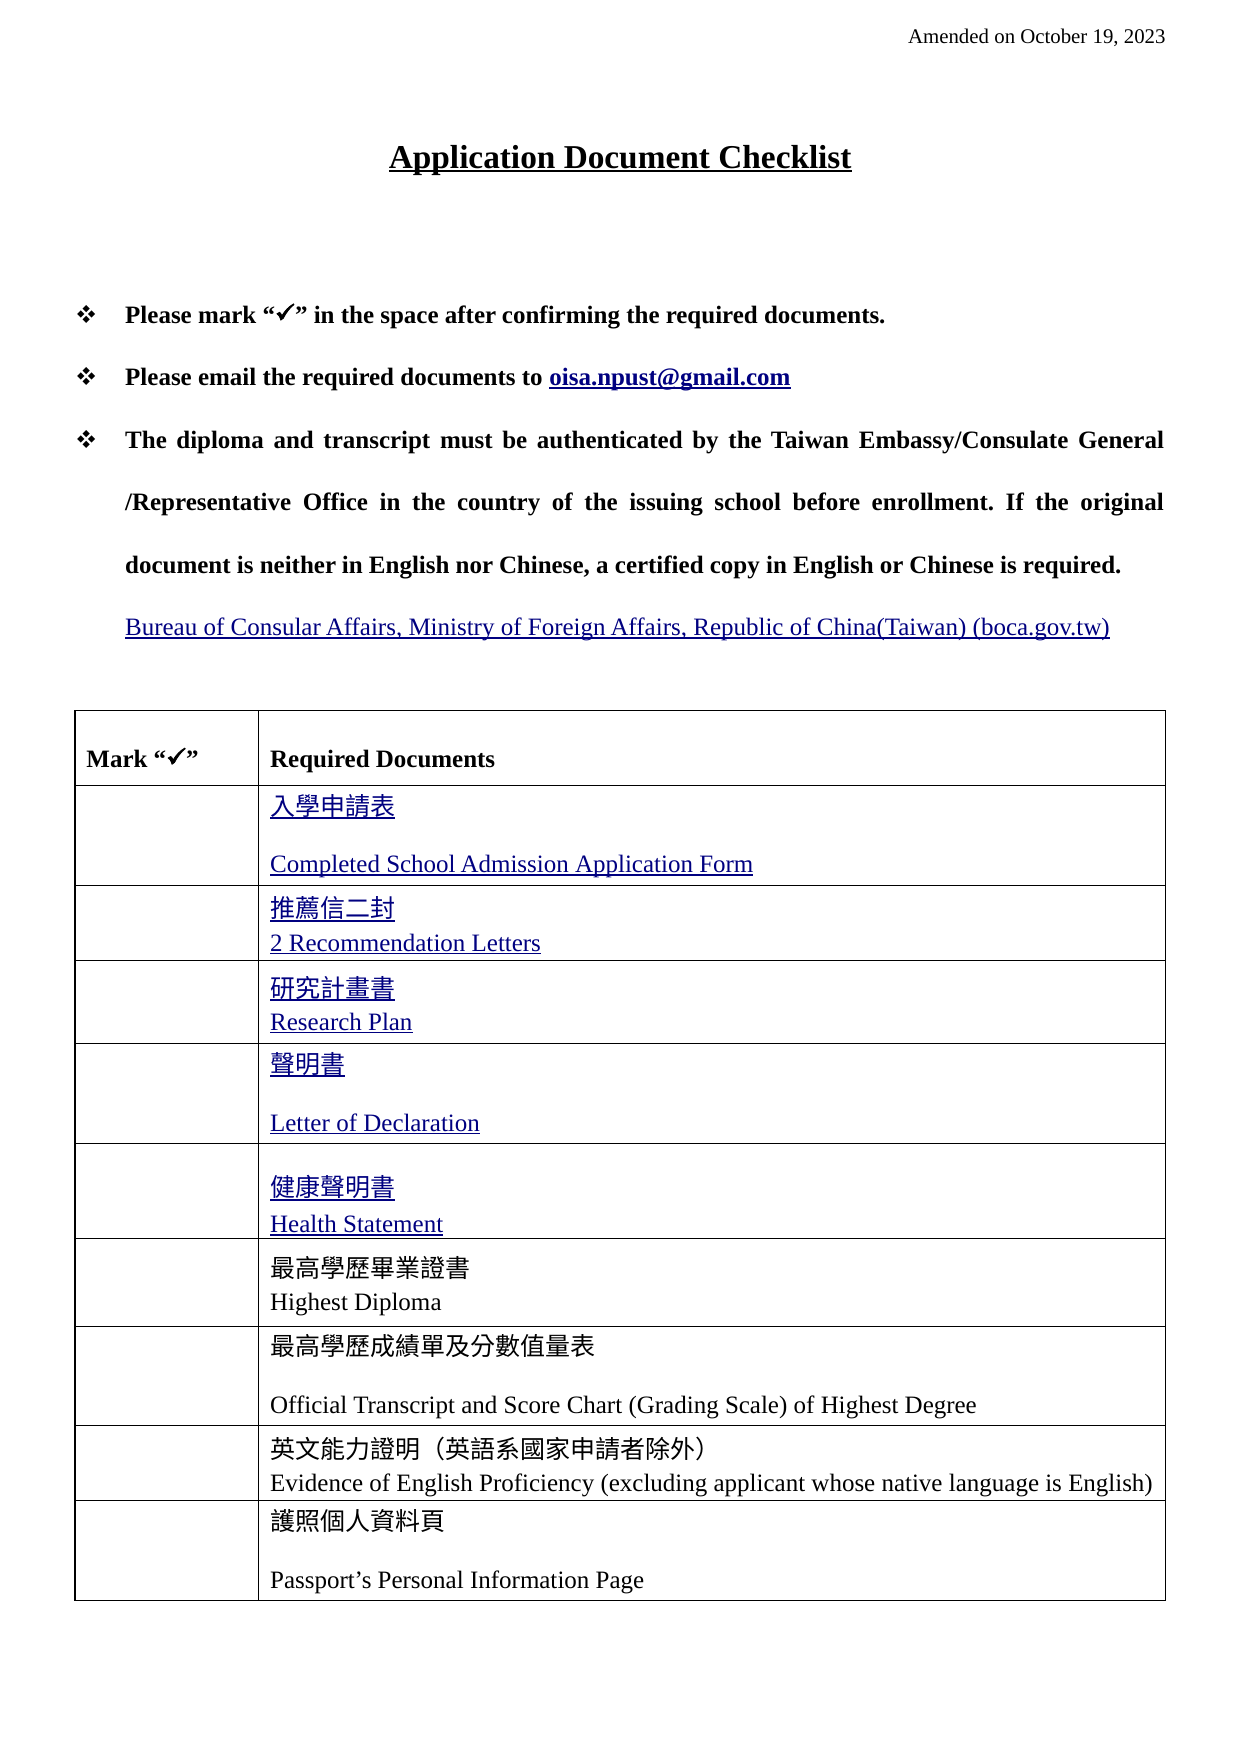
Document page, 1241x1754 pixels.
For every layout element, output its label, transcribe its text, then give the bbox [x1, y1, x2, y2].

table_cell [76, 886, 258, 960]
table_cell [76, 961, 258, 1043]
list Please mark “” in the space after confirming the required documents. [75, 272, 1165, 335]
list Please email the required documents to oisa.npust@gmail.com [75, 335, 1165, 397]
table_cell 研究計畫書 Research Plan [259, 961, 1165, 1043]
table_cell [76, 1426, 258, 1500]
table_cell 健康聲明書 Health Statement [259, 1144, 1165, 1238]
table_cell 英文能力證明（英語系國家申請者除外） Evidence of English Proficiency (excluding applicant whose native language is English) [259, 1426, 1165, 1500]
table_cell [76, 1144, 258, 1238]
table_cell 推薦信二封 2 Recommendation Letters [259, 886, 1165, 960]
table_cell 入學申請表 Completed School Admission Application Form [259, 786, 1165, 885]
subtitle Application Document Checklist [75, 114, 1165, 177]
table_cell 護照個人資料頁 Passport’s Personal Information Page [259, 1501, 1165, 1600]
table_header Mark “” [76, 711, 258, 785]
table_cell 最高學歷成績單及分數值量表 Official Transcript and Score Chart (Grading Scale) of Highest Degree [259, 1327, 1165, 1425]
table_cell [76, 1501, 258, 1600]
table_cell [76, 1044, 258, 1143]
table_cell [76, 786, 258, 885]
table_cell 聲明書 Letter of Declaration [259, 1044, 1165, 1143]
text Bureau of Consular Affairs, Ministry of Foreign Affairs, Republic of China(Taiwan) (boca.gov.tw) [125, 585, 1165, 647]
table_cell [76, 1239, 258, 1326]
table_cell [76, 1327, 258, 1425]
list The diploma and transcript must be authenticated by the Taiwan Embassy/Consulate General /Representative Office in the country of the issuing school before enrollment. If the original document is neither in English nor Chinese, a certified copy in English or Chinese is required. [75, 397, 1165, 585]
table_header Required Documents [259, 711, 1165, 785]
table_cell 最高學歷畢業證書 Highest Diploma [259, 1239, 1165, 1326]
